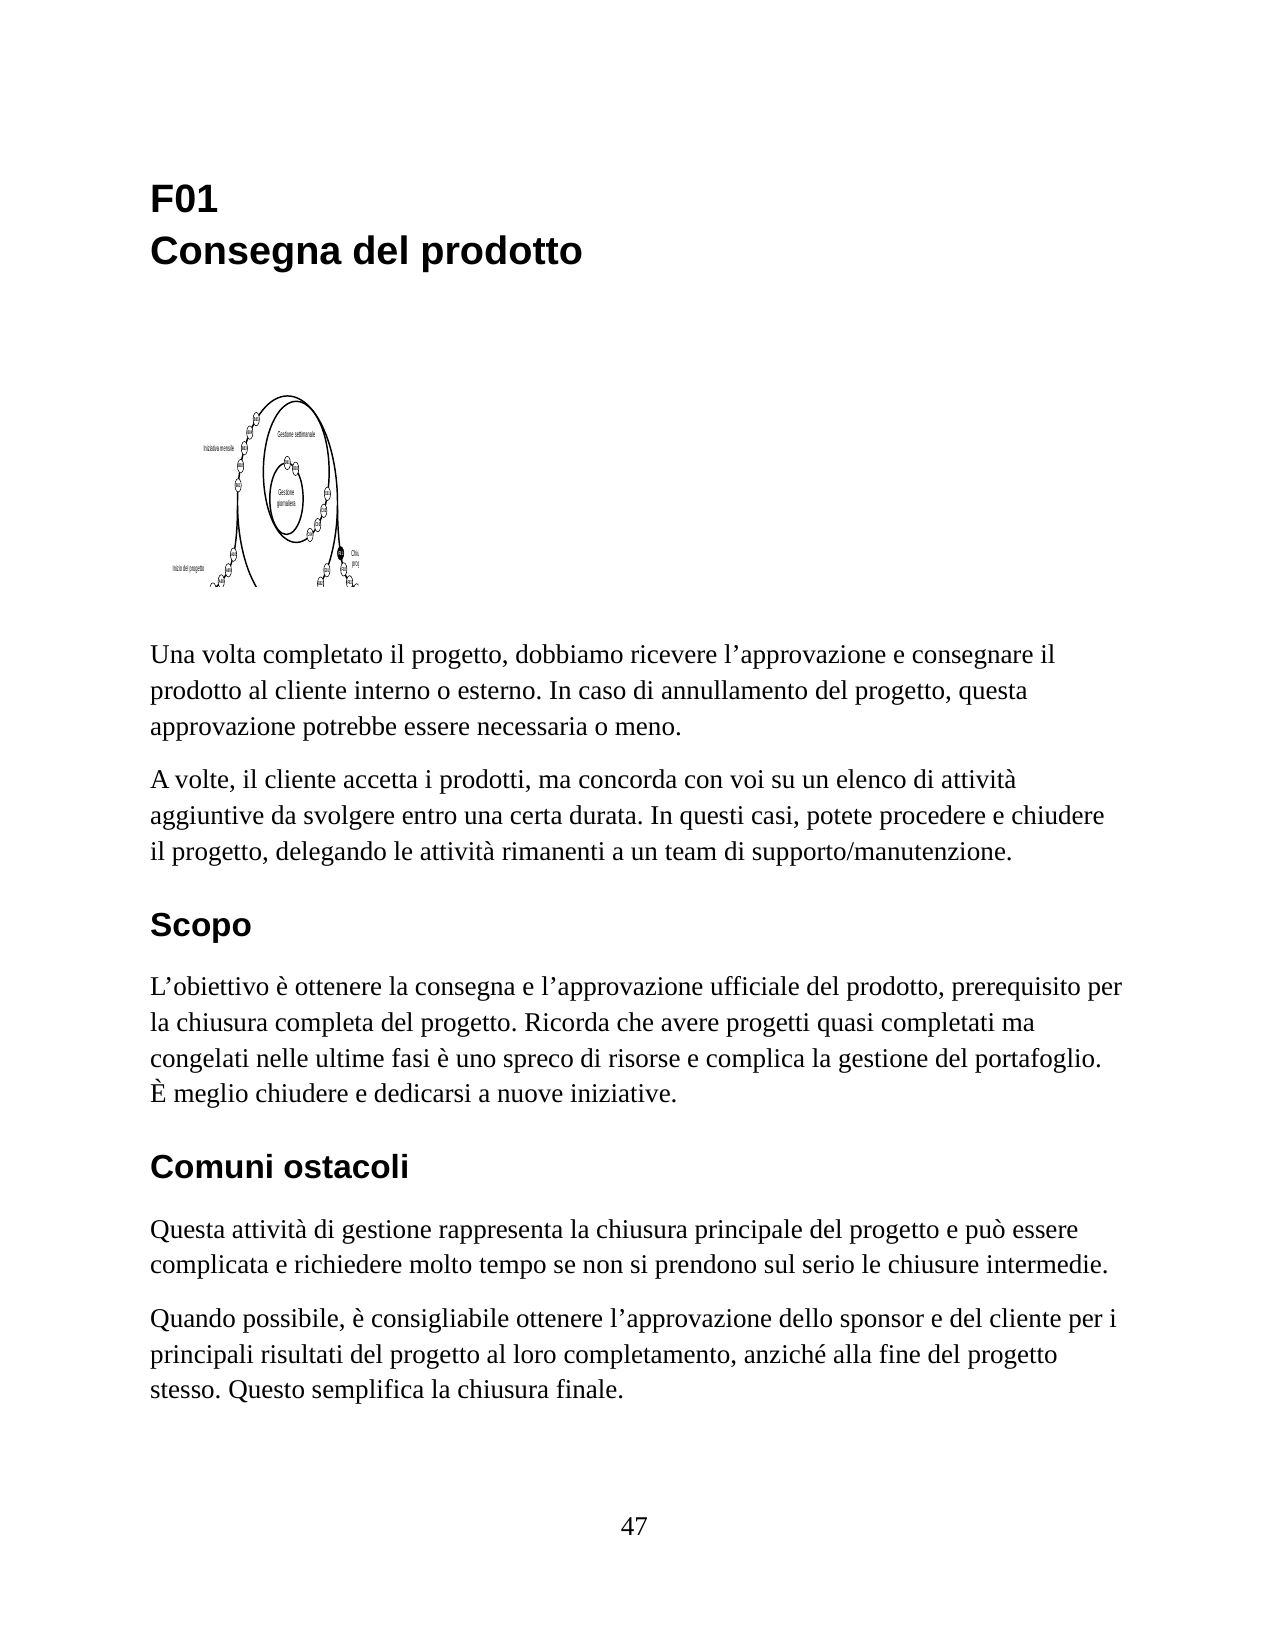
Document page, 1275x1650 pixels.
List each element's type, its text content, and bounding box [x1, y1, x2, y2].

text L’obiettivo è ottenere la consegna e l’approvazione ufficiale del prodotto, prerequisito per la chiusura completa del progetto. Ricorda che avere progetti quasi completati ma congelati nelle ultime fasi è uno spreco di risorse e complica la gestione del portafoglio. È meglio chiudere e dedicarsi a nuove iniziative. [150, 970, 1125, 1108]
text Questa attività di gestione rappresenta la chiusura principale del progetto e può essere complicata e richiedere molto tempo se non si prendono sul serio le chiusure intermedie. [150, 1213, 1125, 1279]
text Una volta completato il progetto, dobbiamo ricevere l’approvazione e consegnare il prodotto al cliente interno o esterno. In caso di annullamento del progetto, questa approvazione potrebbe essere necessaria o meno. [150, 638, 1125, 741]
subtitle F01 Consegna del prodotto [150, 175, 1125, 273]
subtitle Comuni ostacoli [150, 1147, 1125, 1186]
text Quando possibile, è consigliabile ottenere l’approvazione dello sponsor e del cliente per i principali risultati del progetto al loro completamento, anziché alla fine del progetto stesso. Questo semplifica la chiusura finale. [150, 1302, 1125, 1405]
text A volte, il cliente accetta i prodotti, ma concorda con voi su un elenco di attività aggiuntive da svolgere entro una certa durata. In questi casi, potete procedere e chiudere il progetto, delegando le attività rimanenti a un team di supporto/manutenzione. [150, 763, 1125, 866]
subtitle Scopo [150, 904, 1125, 943]
